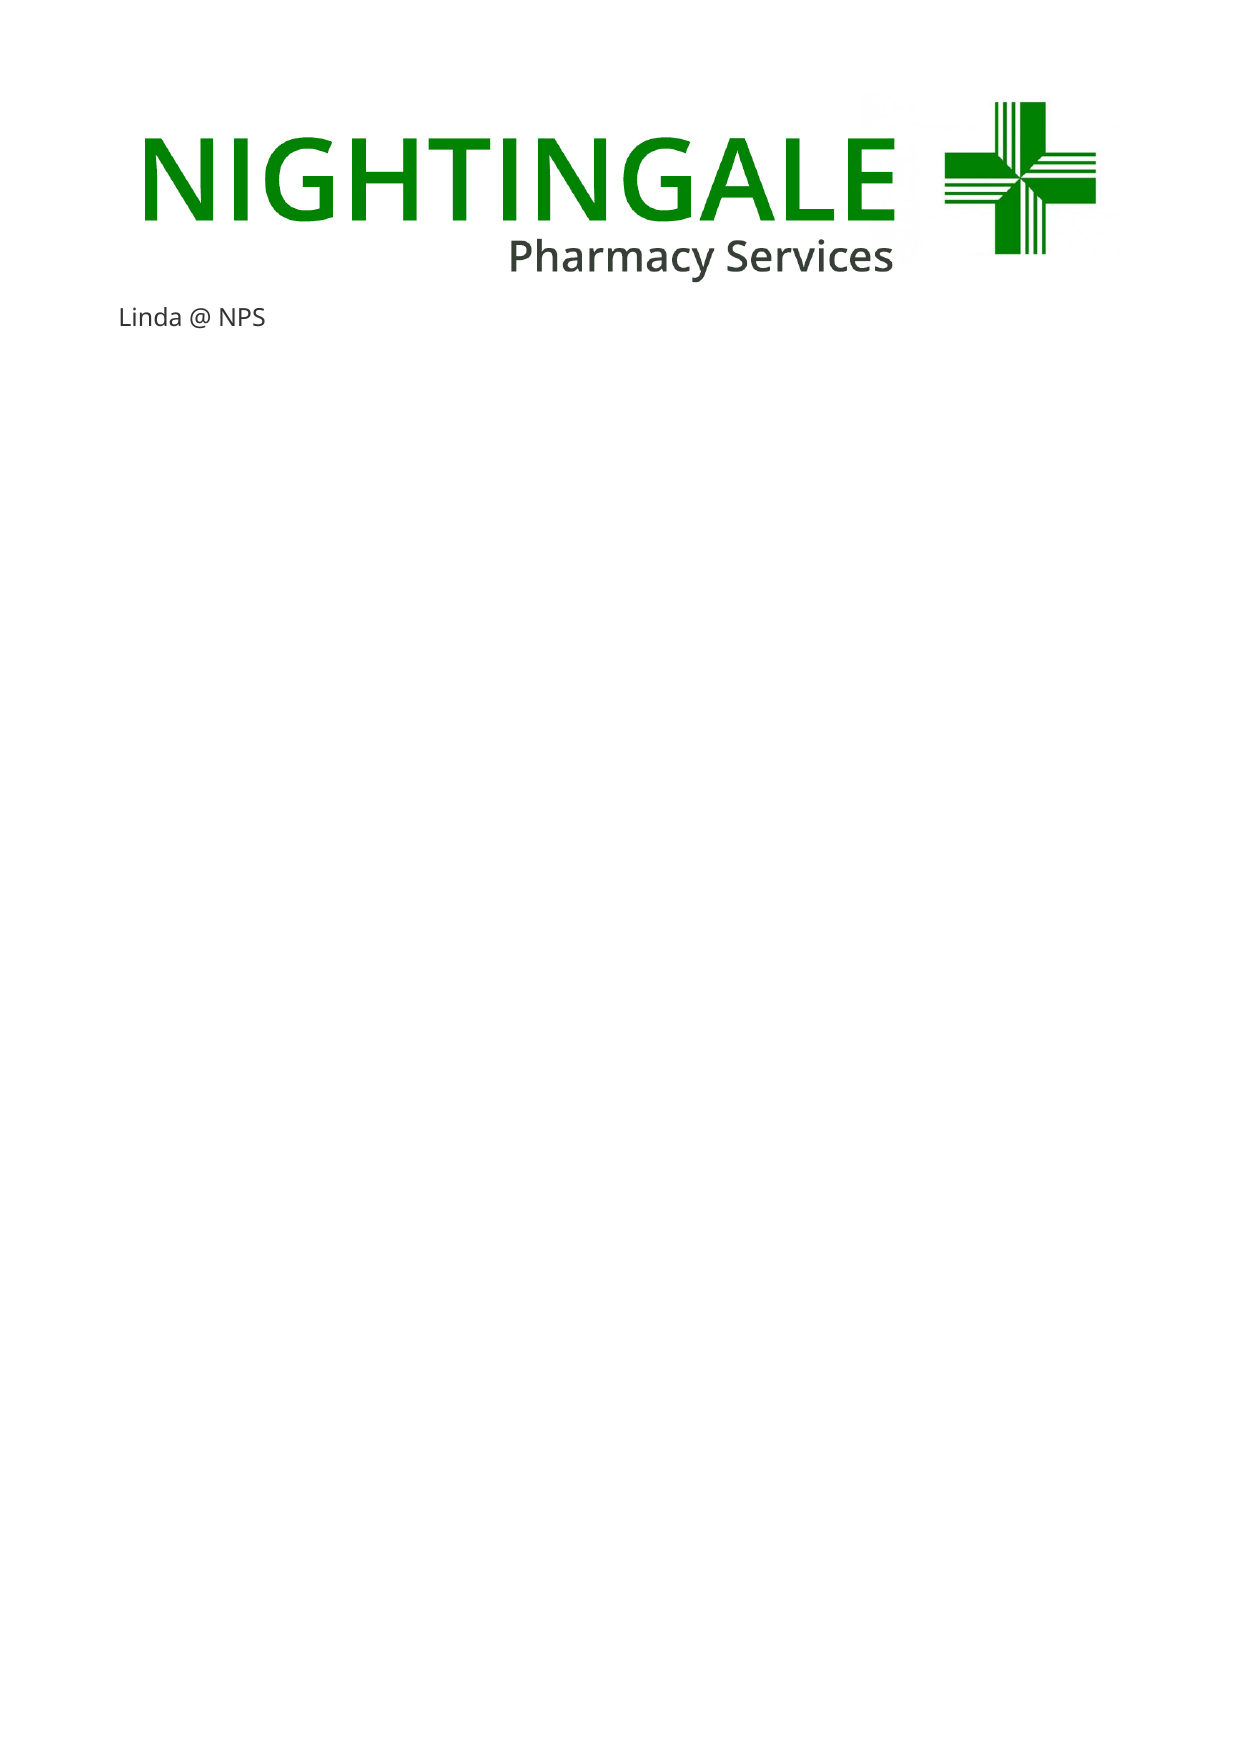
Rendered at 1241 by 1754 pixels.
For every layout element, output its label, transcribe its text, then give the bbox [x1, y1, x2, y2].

text Linda @ NPS [118, 300, 1122, 333]
